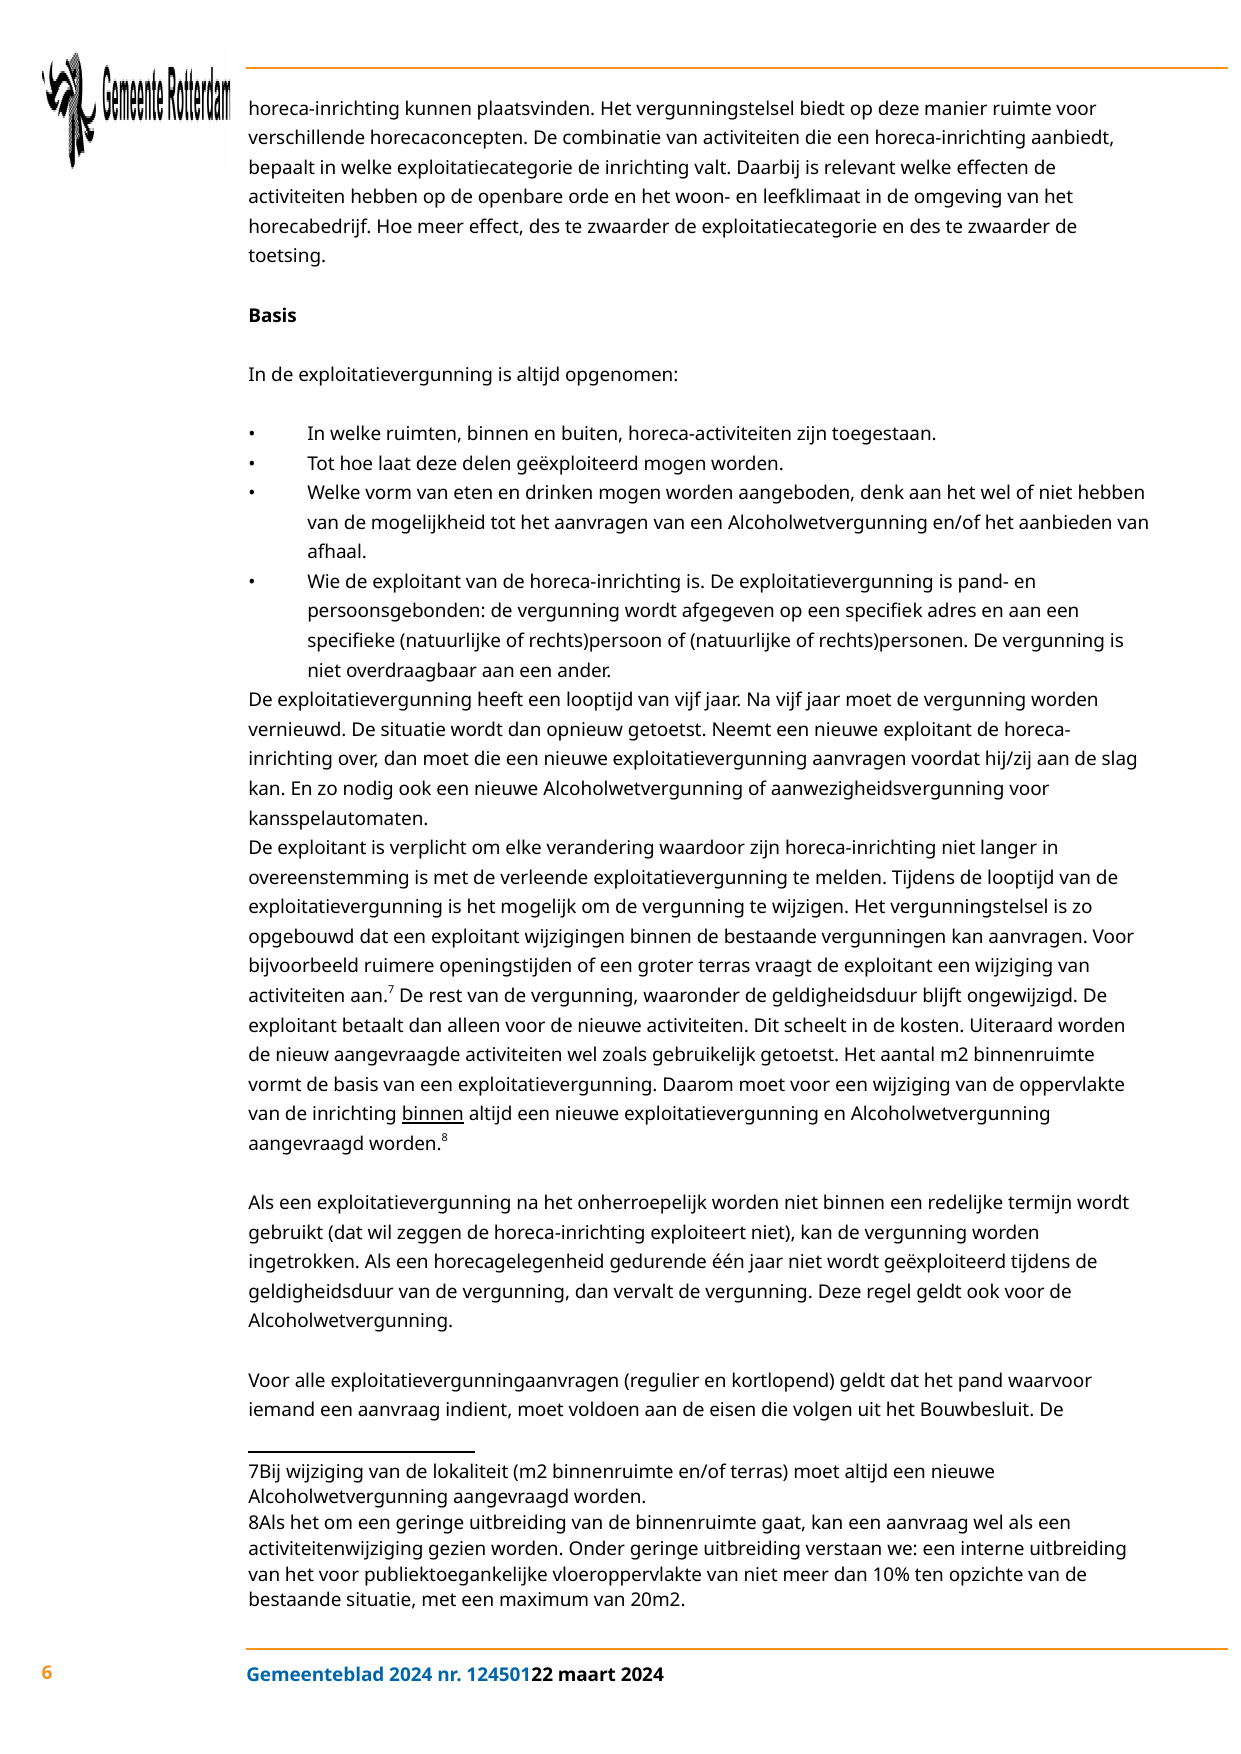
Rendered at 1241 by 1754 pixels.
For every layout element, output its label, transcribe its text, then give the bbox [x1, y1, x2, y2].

text Bij wijziging van de lokaliteit (m2 binnenruimte en/of terras) moet altijd een nieuwe Alcoholwetvergunning aangevraagd worden. [248, 1458, 1152, 1509]
list Wie de exploitant van de horeca-inrichting is. De exploitatievergunning is pand- en persoonsgebonden: de vergunning wordt afgegeven op een specifiek adres en aan een specifieke (natuurlijke of rechts)persoon of (natuurlijke of rechts)personen. De vergunning is niet overdraagbaar aan een ander. [248, 568, 1152, 683]
picture [41, 47, 231, 172]
list In welke ruimten, binnen en buiten, horeca-activiteiten zijn toegestaan. [248, 420, 1152, 446]
list Welke vorm van eten en drinken mogen worden aangeboden, denk aan het wel of niet hebben van de mogelijkheid tot het aanvragen van een Alcoholwetvergunning en/of het aanbieden van afhaal. [248, 479, 1152, 564]
list Tot hoe laat deze delen geëxploiteerd mogen worden. [248, 450, 1152, 476]
text De exploitatievergunning heeft een looptijd van vijf jaar. Na vijf jaar moet de vergunning worden vernieuwd. De situatie wordt dan opnieuw getoetst. Neemt een nieuwe exploitant de horeca-inrichting over, dan moet die een nieuwe exploitatievergunning aanvragen voordat hij/zij aan de slag kan. En zo nodig ook een nieuwe Alcoholwetvergunning of aanwezigheidsvergunning voor kansspelautomaten. [248, 686, 1152, 831]
text Voor alle exploitatievergunningaanvragen (regulier en kortlopend) geldt dat het pand waarvoor iemand een aanvraag indient, moet voldoen aan de eisen die volgen uit het Bouwbesluit. De [248, 1367, 1152, 1422]
text horeca-inrichting kunnen plaatsvinden. Het vergunningstelsel biedt op deze manier ruimte voor verschillende horecaconcepten. De combinatie van activiteiten die een horeca-inrichting aanbiedt, bepaalt in welke exploitatiecategorie de inrichting valt. Daarbij is relevant welke effecten de activiteiten hebben op de openbare orde en het woon- en leefklimaat in de omgeving van het horecabedrijf. Hoe meer effect, des te zwaarder de exploitatiecategorie en des te zwaarder de toetsing. [248, 95, 1152, 268]
text Als het om een geringe uitbreiding van de binnenruimte gaat, kan een aanvraag wel als een activiteitenwijziging gezien worden. Onder geringe uitbreiding verstaan we: een interne uitbreiding van het voor publiektoegankelijke vloeroppervlakte van niet meer dan 10% ten opzichte van de bestaande situatie, met een maximum van 20m2. [248, 1509, 1152, 1612]
text De exploitant is verplicht om elke verandering waardoor zijn horeca-inrichting niet langer in overeenstemming is met de verleende exploitatievergunning te melden. Tijdens de looptijd van de exploitatievergunning is het mogelijk om de vergunning te wijzigen. Het vergunningstelsel is zo opgebouwd dat een exploitant wijzigingen binnen de bestaande vergunningen kan aanvragen. Voor bijvoorbeeld ruimere openingstijden of een groter terras vraagt de exploitant een wijziging van activiteiten aan. De rest van de vergunning, waaronder de geldigheidsduur blijft ongewijzigd. De exploitant betaalt dan alleen voor de nieuwe activiteiten. Dit scheelt in de kosten. Uiteraard worden de nieuw aangevraagde activiteiten wel zoals gebruikelijk getoetst. Het aantal m2 binnenruimte vormt de basis van een exploitatievergunning. Daarom moet voor een wijziging van de oppervlakte van de inrichting binnen altijd een nieuwe exploitatievergunning en Alcoholwetvergunning aangevraagd worden. [248, 834, 1152, 1156]
text In de exploitatievergunning is altijd opgenomen: [248, 361, 1152, 387]
text Basis [248, 302, 1152, 328]
text Als een exploitatievergunning na het onherroepelijk worden niet binnen een redelijke termijn wordt gebruikt (dat wil zeggen de horeca-inrichting exploiteert niet), kan de vergunning worden ingetrokken. Als een horecagelegenheid gedurende één jaar niet wordt geëxploiteerd tijdens de geldigheidsduur van de vergunning, dan vervalt de vergunning. Deze regel geldt ook voor de Alcoholwetvergunning. [248, 1189, 1152, 1333]
